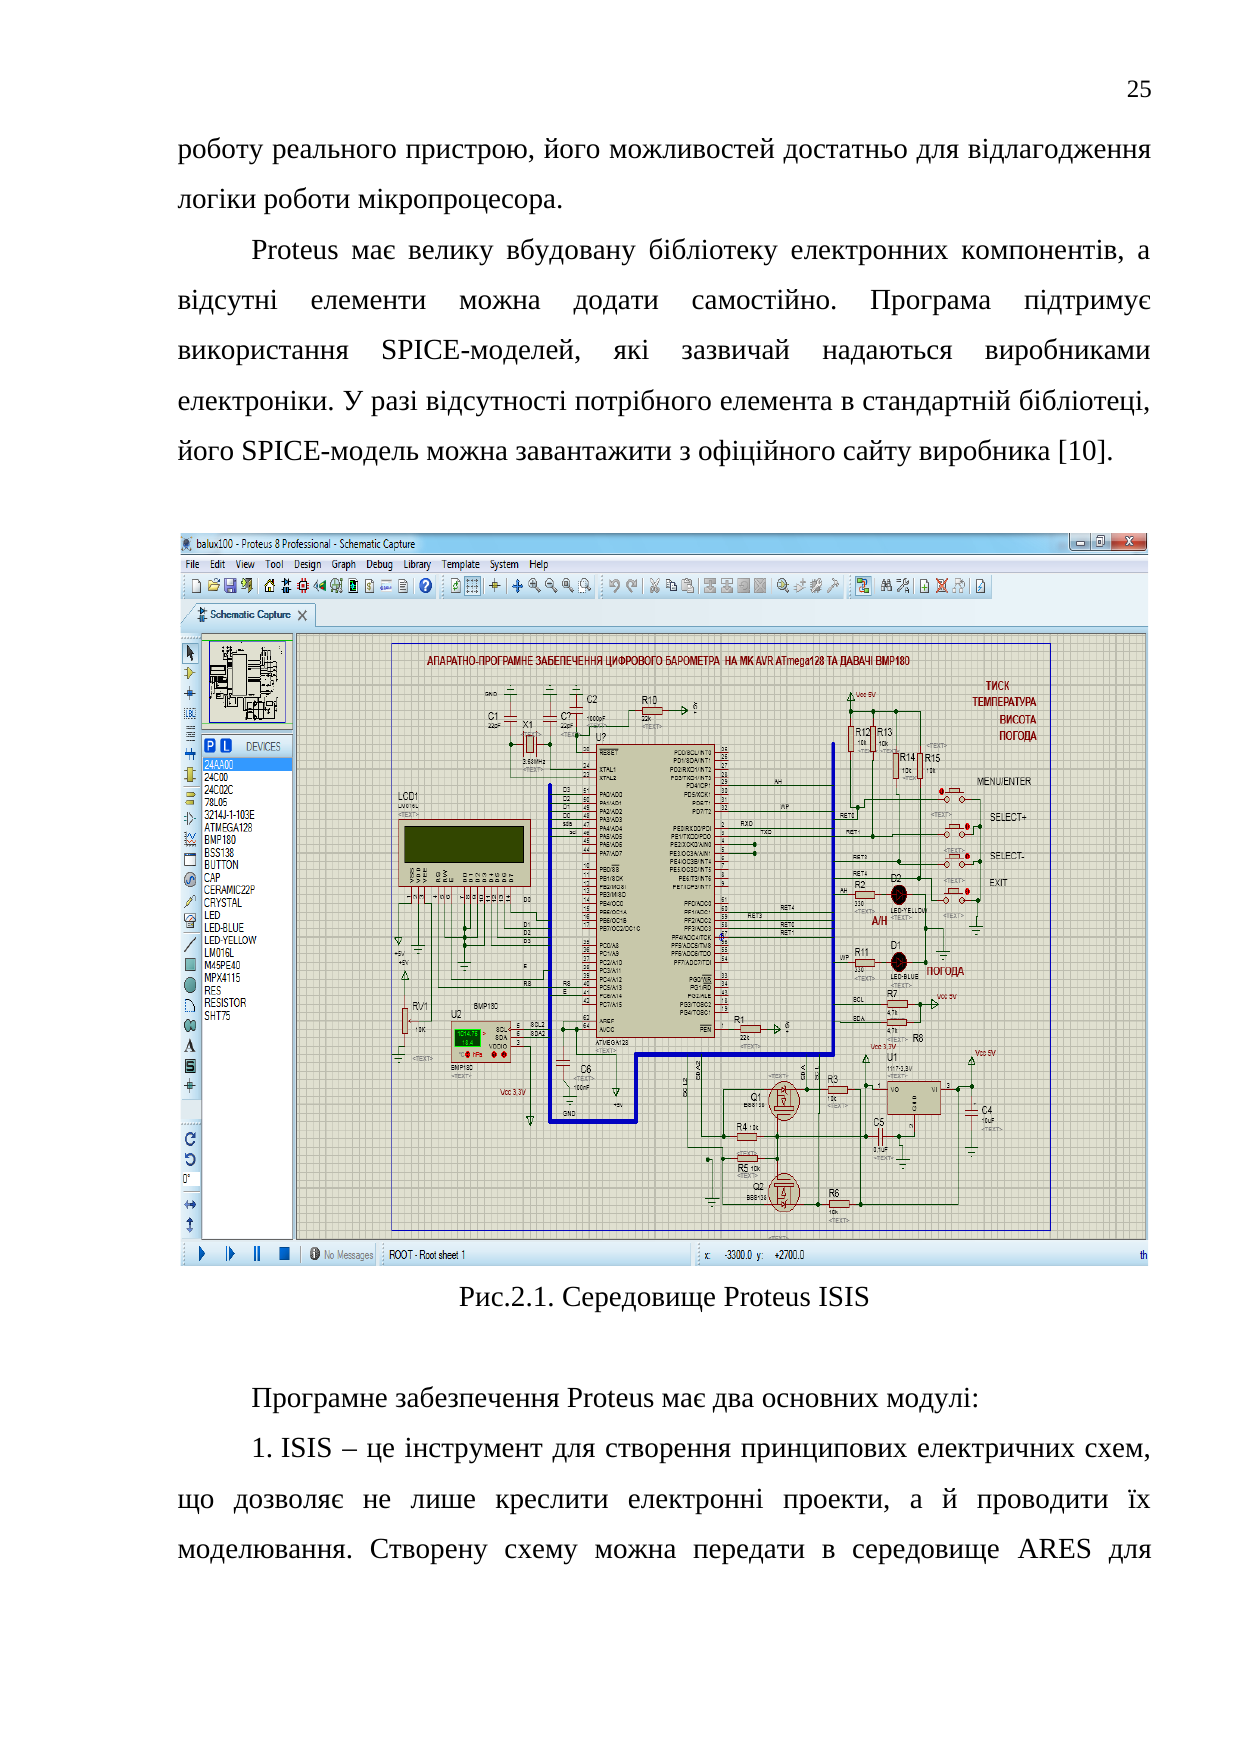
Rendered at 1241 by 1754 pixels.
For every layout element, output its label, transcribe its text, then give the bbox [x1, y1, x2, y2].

picture [180, 533, 1149, 1266]
list ISIS – це інструмент для створення принципових електричних схем, що дозволяє не лише креслити електронні проекти, а й проводити їх моделювання. Створену схему можна передати в середовище ARES для [177, 1431, 1152, 1565]
text Рис.2.1. Середовище Proteus ISIS [177, 1279, 1152, 1313]
text Програмне забезпечення Proteus має два основних модулі: [177, 1380, 1152, 1414]
text Proteus має велику вбудовану бібліотеку електронних компонентів, а відсутні елементи можна додати самостійно. Програма підтримує використання SPICE-моделей, які зазвичай надаються виробниками електроніки. У разі відсутності потрібного елемента в стандартній бібліотеці, його SPICE-модель можна завантажити з офіційного сайту виробника [10]. [177, 232, 1152, 467]
text роботу реального пристрою, його можливостей достатньо для відлагодження логіки роботи мікропроцесора. [177, 131, 1152, 215]
